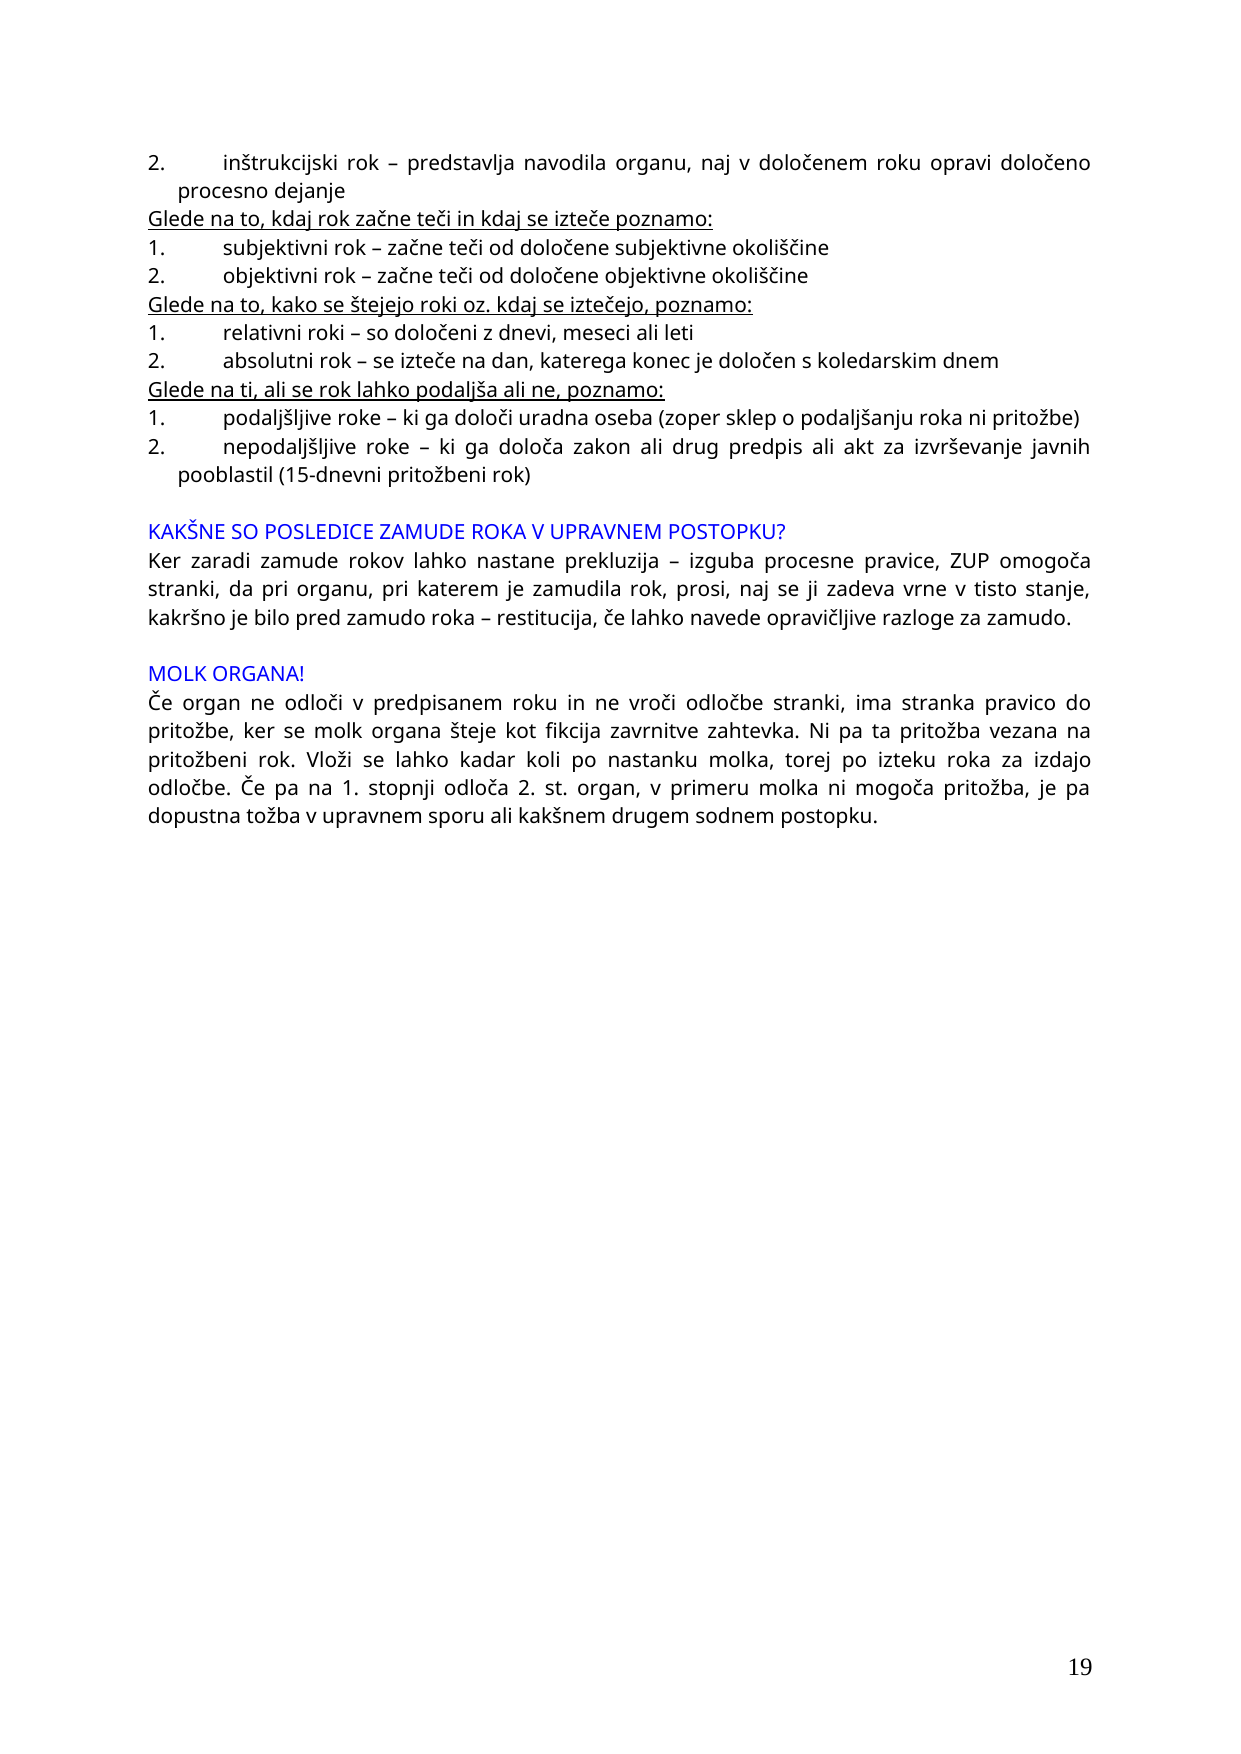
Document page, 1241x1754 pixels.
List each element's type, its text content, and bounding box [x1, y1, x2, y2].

list podaljšljive roke – ki ga določi uradna oseba (zoper sklep o podaljšanju roka ni pritožbe) [148, 403, 1093, 432]
list absolutni rok – se izteče na dan, katerega konec je določen s koledarskim dnem [148, 347, 1093, 375]
text Ker zaradi zamude rokov lahko nastane prekluzija – izguba procesne pravice, ZUP omogoča stranki, da pri organu, pri katerem je zamudila rok, prosi, naj se ji zadeva vrne v tisto stanje, kakršno je bilo pred zamudo roka – restitucija, če lahko navede opravičljive razloge za zamudo. [148, 546, 1093, 631]
text Glede na ti, ali se rok lahko podaljša ali ne, poznamo: [148, 375, 1093, 403]
list relativni roki – so določeni z dnevi, meseci ali leti [148, 318, 1093, 347]
text KAKŠNE SO POSLEDICE ZAMUDE ROKA V UPRAVNEM POSTOPKU? [148, 517, 1093, 546]
list inštrukcijski rok – predstavlja navodila organu, naj v določenem roku opravi določeno procesno dejanje [148, 148, 1093, 204]
text Če organ ne odloči v predpisanem roku in ne vroči odločbe stranki, ima stranka pravico do pritožbe, ker se molk organa šteje kot fikcija zavrnitve zahtevka. Ni pa ta pritožba vezana na pritožbeni rok. Vloži se lahko kadar koli po nastanku molka, torej po izteku roka za izdajo odločbe. Če pa na 1. stopnji odloča 2. st. organ, v primeru molka ni mogoča pritožba, je pa dopustna tožba v upravnem sporu ali kakšnem drugem sodnem postopku. [148, 688, 1093, 830]
text MOLK ORGANA! [148, 659, 1093, 688]
text Glede na to, kdaj rok začne teči in kdaj se izteče poznamo: [148, 204, 1093, 233]
list objektivni rok – začne teči od določene objektivne okoliščine [148, 261, 1093, 290]
list subjektivni rok – začne teči od določene subjektivne okoliščine [148, 233, 1093, 261]
text Glede na to, kako se štejejo roki oz. kdaj se iztečejo, poznamo: [148, 290, 1093, 318]
list nepodaljšljive roke – ki ga določa zakon ali drug predpis ali akt za izvrševanje javnih pooblastil (15-dnevni pritožbeni rok) [148, 432, 1093, 489]
